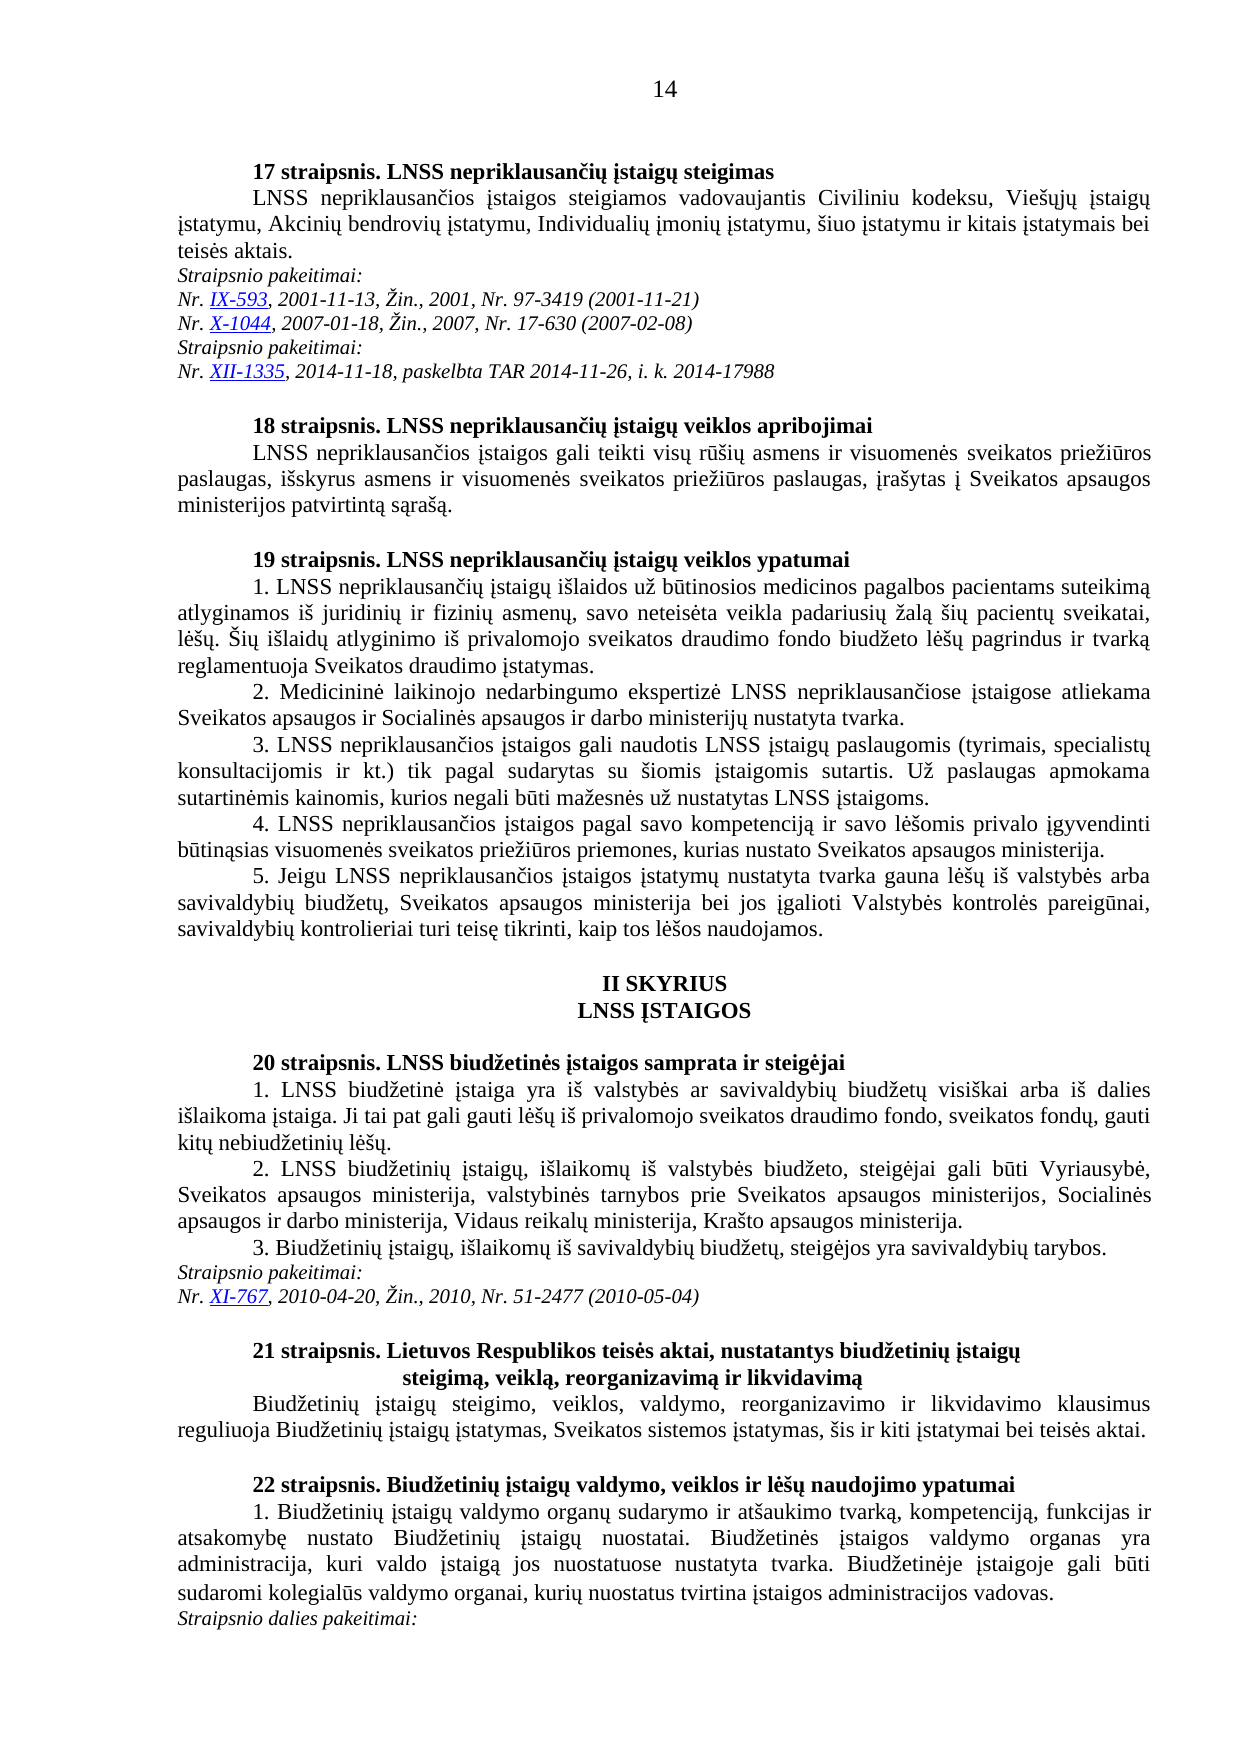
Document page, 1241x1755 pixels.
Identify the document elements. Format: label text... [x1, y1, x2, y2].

text LNSS įstaigos [177, 997, 1152, 1023]
text Nr. XI-767, 2010-04-20, Žin., 2010, Nr. 51-2477 (2010-05-04) [177, 1284, 1152, 1308]
text Straipsnio dalies pakeitimai: [177, 1606, 1152, 1629]
text Nr. XII-1335, 2014-11-18, paskelbta TAR 2014-11-26, i. k. 2014-17988 [177, 359, 1152, 383]
text 20 straipsnis. LNSS biudžetinės įstaigos samprata ir steigėjai [177, 1049, 1152, 1076]
text LNSS nepriklausančios įstaigos steigiamos vadovaujantis Civiliniu kodeksu, Viešųjų įstaigų įstatymu, Akcinių bendrovių įstatymu, Individualių įmonių įstatymu, šiuo įstatymu ir kitais įstatymais bei teisės aktais. [177, 184, 1152, 263]
text Biudžetinių įstaigų steigimo, veiklos, valdymo, reorganizavimo ir likvidavimo klausimus reguliuoja Biudžetinių įstaigų įstatymas, Sveikatos sistemos įstatymas, šis ir kiti įstatymai bei teisės aktai. [177, 1390, 1152, 1443]
text Straipsnio pakeitimai: [177, 1260, 1152, 1284]
text steigimą, veiklą, reorganizavimą ir likvidavimą [402, 1363, 1152, 1390]
text 17 straipsnis. LNSS nepriklausančių įstaigų steigimas [177, 158, 1152, 184]
text Straipsnio pakeitimai: [177, 263, 1152, 287]
text LNSS nepriklausančios įstaigos gali teikti visų rūšių asmens ir visuomenės sveikatos priežiūros paslaugas, išskyrus asmens ir visuomenės sveikatos priežiūros paslaugas, įrašytas į Sveikatos apsaugos ministerijos patvirtintą sąrašą. [177, 438, 1152, 518]
text 1. LNSS biudžetinė įstaiga yra iš valstybės ar savivaldybių biudžetų visiškai arba iš dalies išlaikoma įstaiga. Ji tai pat gali gauti lėšų iš privalomojo sveikatos draudimo fondo, sveikatos fondų, gauti kitų nebiudžetinių lėšų. [177, 1076, 1152, 1155]
text Nr. X-1044, 2007-01-18, Žin., 2007, Nr. 17-630 (2007-02-08) [177, 311, 1152, 335]
text 21 straipsnis. Lietuvos Respublikos teisės aktai, nustatantys biudžetinių įstaigų [252, 1337, 1152, 1363]
text 22 straipsnis. Biudžetinių įstaigų valdymo, veiklos ir lėšų naudojimo ypatumai [177, 1471, 1152, 1498]
text 2. LNSS biudžetinių įstaigų, išlaikomų iš valstybės biudžeto, steigėjai gali būti Vyriausybė, Sveikatos apsaugos ministerija, valstybinės tarnybos prie Sveikatos apsaugos ministerijos, Socialinės apsaugos ir darbo ministerija, Vidaus reikalų ministerija, Krašto apsaugos ministerija. [177, 1155, 1152, 1234]
text 5. Jeigu LNSS nepriklausančios įstaigos įstatymų nustatyta tvarka gauna lėšų iš valstybės arba savivaldybių biudžetų, Sveikatos apsaugos ministerija bei jos įgalioti Valstybės kontrolės pareigūnai, savivaldybių kontrolieriai turi teisę tikrinti, kaip tos lėšos naudojamos. [177, 863, 1152, 942]
text Straipsnio pakeitimai: [177, 335, 1152, 359]
text Nr. IX-593, 2001-11-13, Žin., 2001, Nr. 97-3419 (2001-11-21) [177, 287, 1152, 311]
text 3. LNSS nepriklausančios įstaigos gali naudotis LNSS įstaigų paslaugomis (tyrimais, specialistų konsultacijomis ir kt.) tik pagal sudarytas su šiomis įstaigomis sutartis. Už paslaugas apmokama sutartinėmis kainomis, kurios negali būti mažesnės už nustatytas LNSS įstaigoms. [177, 731, 1152, 810]
text 4. LNSS nepriklausančios įstaigos pagal savo kompetenciją ir savo lėšomis privalo įgyvendinti būtinąsias visuomenės sveikatos priežiūros priemones, kurias nustato Sveikatos apsaugos ministerija. [177, 810, 1152, 863]
text II skyrius [177, 970, 1152, 997]
text 2. Medicininė laikinojo nedarbingumo ekspertizė LNSS nepriklausančiose įstaigose atliekama Sveikatos apsaugos ir Socialinės apsaugos ir darbo ministerijų nustatyta tvarka. [177, 678, 1152, 731]
text 1. LNSS nepriklausančių įstaigų išlaidos už būtinosios medicinos pagalbos pacientams suteikimą atlyginamos iš juridinių ir fizinių asmenų, savo neteisėta veikla padariusių žalą šių pacientų sveikatai, lėšų. Šių išlaidų atlyginimo iš privalomojo sveikatos draudimo fondo biudžeto lėšų pagrindus ir tvarką reglamentuoja Sveikatos draudimo įstatymas. [177, 573, 1152, 678]
text 1. Biudžetinių įstaigų valdymo organų sudarymo ir atšaukimo tvarką, kompetenciją, funkcijas ir atsakomybę nustato Biudžetinių įstaigų nuostatai. Biudžetinės įstaigos valdymo organas yra administracija, kuri valdo įstaigą jos nuostatuose nustatyta tvarka. Biudžetinėje įstaigoje gali būti sudaromi kolegialūs valdymo organai, kurių nuostatus tvirtina įstaigos administracijos vadovas. [177, 1498, 1152, 1606]
text 3. Biudžetinių įstaigų, išlaikomų iš savivaldybių biudžetų, steigėjos yra savivaldybių tarybos. [177, 1234, 1152, 1260]
text 18 straipsnis. LNSS nepriklausančių įstaigų veiklos apribojimai [177, 412, 1152, 438]
text 19 straipsnis. LNSS nepriklausančių įstaigų veiklos ypatumai [177, 546, 1152, 573]
